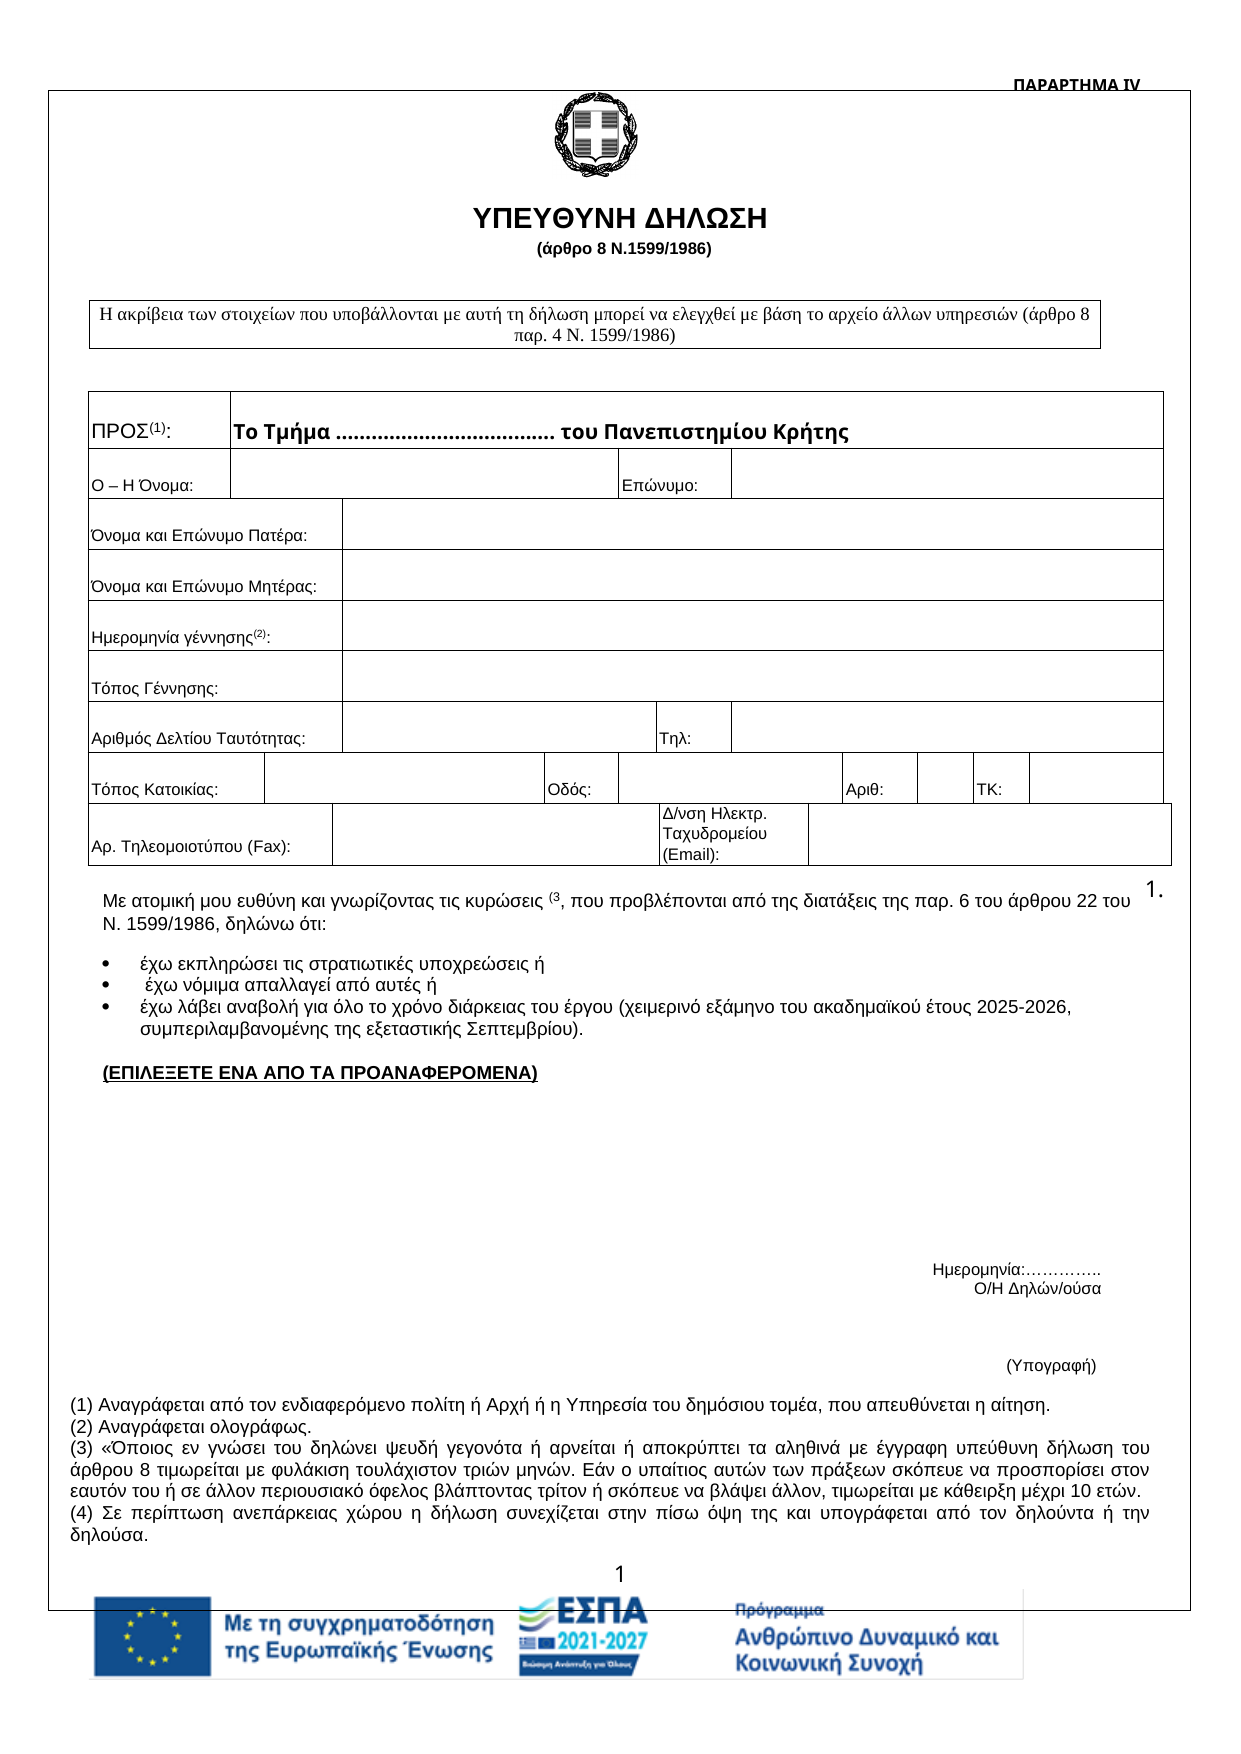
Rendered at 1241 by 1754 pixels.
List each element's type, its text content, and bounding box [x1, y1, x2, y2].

table_cell [1191, 448, 1240, 498]
table_cell [343, 601, 1163, 650]
table_cell [1179, 549, 1190, 599]
text (3) «Όποιος εν γνώσει του δηλώνει ψευδή γεγονότα ή αρνείται ή αποκρύπτει τα αληθινά με έγγραφη υπεύθυνη δήλωση του άρθρου 8 τιμωρείται με φυλάκιση τουλάχιστον τριών μηνών. Εάν ο υπαίτιος αυτών των πράξεων σκόπευε να προσπορίσει στον εαυτόν του ή σε άλλον περιουσιακό όφελος βλάπτοντας τρίτον ή σκόπευε να βλάψει άλλον, τιμωρείται με κάθειρξη μέχρι 10 ετών. [70, 1437, 1152, 1502]
table_cell [1164, 549, 1171, 599]
table_cell [1171, 752, 1179, 802]
table_cell [1191, 701, 1240, 752]
table_cell [1171, 448, 1179, 498]
table_cell Ο – Η Όνομα: [89, 449, 230, 498]
table_cell Επώνυμο: [619, 449, 731, 498]
text (4) Σε περίπτωση ανεπάρκειας χώρου η δήλωση συνεχίζεται στην πίσω όψη της και υπογράφεται από τον δηλούντα ή την δηλούσα. [70, 1502, 1152, 1545]
table_cell έχω εκπληρώσει τις στρατιωτικές υποχρεώσεις ή έχω νόμιμα απαλλαγεί από αυτές ή έχω λάβει αναβολή για όλο το χρόνο διάρκειας του έργου (χειμερινό εξάμηνο του ακαδημαϊκού έτους 2025-2026, συμπεριλαμβανομένης της εξεταστικής Σεπτεμβρίου). (ΕΠΙΛΕΞΕΤΕ ΕΝΑ ΑΠΟ ΤΑ ΠΡΟΑΝΑΦΕΡΟΜΕΝΑ) [91, 953, 1176, 1178]
table_cell [809, 804, 1171, 865]
table_header [1191, 391, 1240, 447]
table_cell [1179, 865, 1190, 1260]
table_cell [1179, 752, 1190, 802]
table_cell [1030, 753, 1163, 802]
table_cell [88, 865, 1179, 1260]
table_cell Τόπος Γέννησης: [89, 651, 342, 701]
table_cell [1179, 803, 1190, 865]
table_cell Τηλ: [657, 702, 731, 752]
table_cell [732, 702, 1163, 752]
table_cell Δ/νση Ηλεκτρ. Ταχυδρομείου (Εmail): [660, 804, 808, 865]
subtitle (άρθρο 8 Ν.1599/1986) [89, 235, 1152, 268]
table_cell [1172, 803, 1179, 865]
subtitle ΥΠΕΥΘΥΝΗ ΔΗΛΩΣΗ [89, 201, 1152, 235]
table_cell [918, 753, 973, 802]
table_cell Τόπος Κατοικίας: [89, 753, 264, 802]
table_header Με ατομική μου ευθύνη και γνωρίζοντας τις κυρώσεις (3, που προβλέπονται από της διατάξεις της παρ. 6 του άρθρου 22 του Ν. 1599/1986, δηλώνω ότι: [91, 866, 1176, 952]
table_cell [265, 753, 544, 802]
table_cell Αριθ: [843, 753, 917, 802]
table_header [1179, 391, 1190, 447]
table_cell [1171, 600, 1179, 650]
table_cell Αρ. Τηλεομοιοτύπου (Fax): [89, 804, 332, 865]
text Ο/Η Δηλών/ούσα [89, 1279, 1101, 1298]
table_cell [1164, 600, 1171, 650]
table_header ΠΡΟΣ(1): [89, 392, 230, 447]
table_cell [1164, 498, 1171, 549]
text Η ακρίβεια των στοιχείων που υποβάλλονται με αυτή τη δήλωση μπορεί να ελεγχθεί με βάση το αρχείο άλλων υπηρεσιών (άρθρο 8 παρ. 4 Ν. 1599/1986) [90, 301, 1100, 348]
table_header [1171, 391, 1179, 447]
table_cell [1179, 701, 1190, 752]
table_cell [1191, 600, 1240, 650]
table_cell [1171, 549, 1179, 599]
table_cell [1179, 448, 1190, 498]
table_cell [1191, 865, 1240, 1260]
table_cell [1171, 650, 1179, 701]
table_cell [231, 449, 618, 498]
table_cell [1191, 498, 1240, 549]
table_cell [343, 499, 1163, 549]
table_cell Αριθμός Δελτίου Ταυτότητας: [89, 702, 342, 752]
table_cell [1191, 650, 1240, 701]
table_cell [732, 449, 1163, 498]
table_cell [1171, 701, 1179, 752]
text (1) Αναγράφεται από τον ενδιαφερόμενο πολίτη ή Αρχή ή η Υπηρεσία του δημόσιου τομέα, που απευθύνεται η αίτηση. [70, 1394, 1152, 1416]
text (Υπογραφή) [89, 1356, 1101, 1375]
table_cell [1164, 650, 1171, 701]
table_cell [343, 702, 656, 752]
table_cell [1191, 803, 1240, 865]
table_cell [1179, 600, 1190, 650]
table_cell ΤΚ: [974, 753, 1029, 802]
table_cell [1191, 752, 1240, 802]
table_header [1164, 391, 1171, 447]
table_cell [1179, 650, 1190, 701]
table_cell [333, 804, 659, 865]
table_cell [619, 753, 842, 802]
table_cell Όνομα και Επώνυμο Πατέρα: [89, 499, 342, 549]
table_cell Οδός: [545, 753, 618, 802]
table_cell [1171, 498, 1179, 549]
text Ημερομηνία:………….. [89, 1260, 1101, 1279]
table_cell [1164, 701, 1171, 752]
table_cell [343, 550, 1163, 599]
table_header Το Τμήμα ………………………………. του Πανεπιστημίου Κρήτης [231, 392, 1163, 447]
table_cell Όνομα και Επώνυμο Μητέρας: [89, 550, 342, 599]
table_cell [1191, 549, 1240, 599]
text (2) Αναγράφεται ολογράφως. [70, 1416, 1152, 1437]
table_cell [1164, 752, 1171, 802]
table_cell [343, 651, 1163, 701]
table_cell [1179, 498, 1190, 549]
table_cell Ημερομηνία γέννησης(2): [89, 601, 342, 650]
table_cell [1164, 448, 1171, 498]
